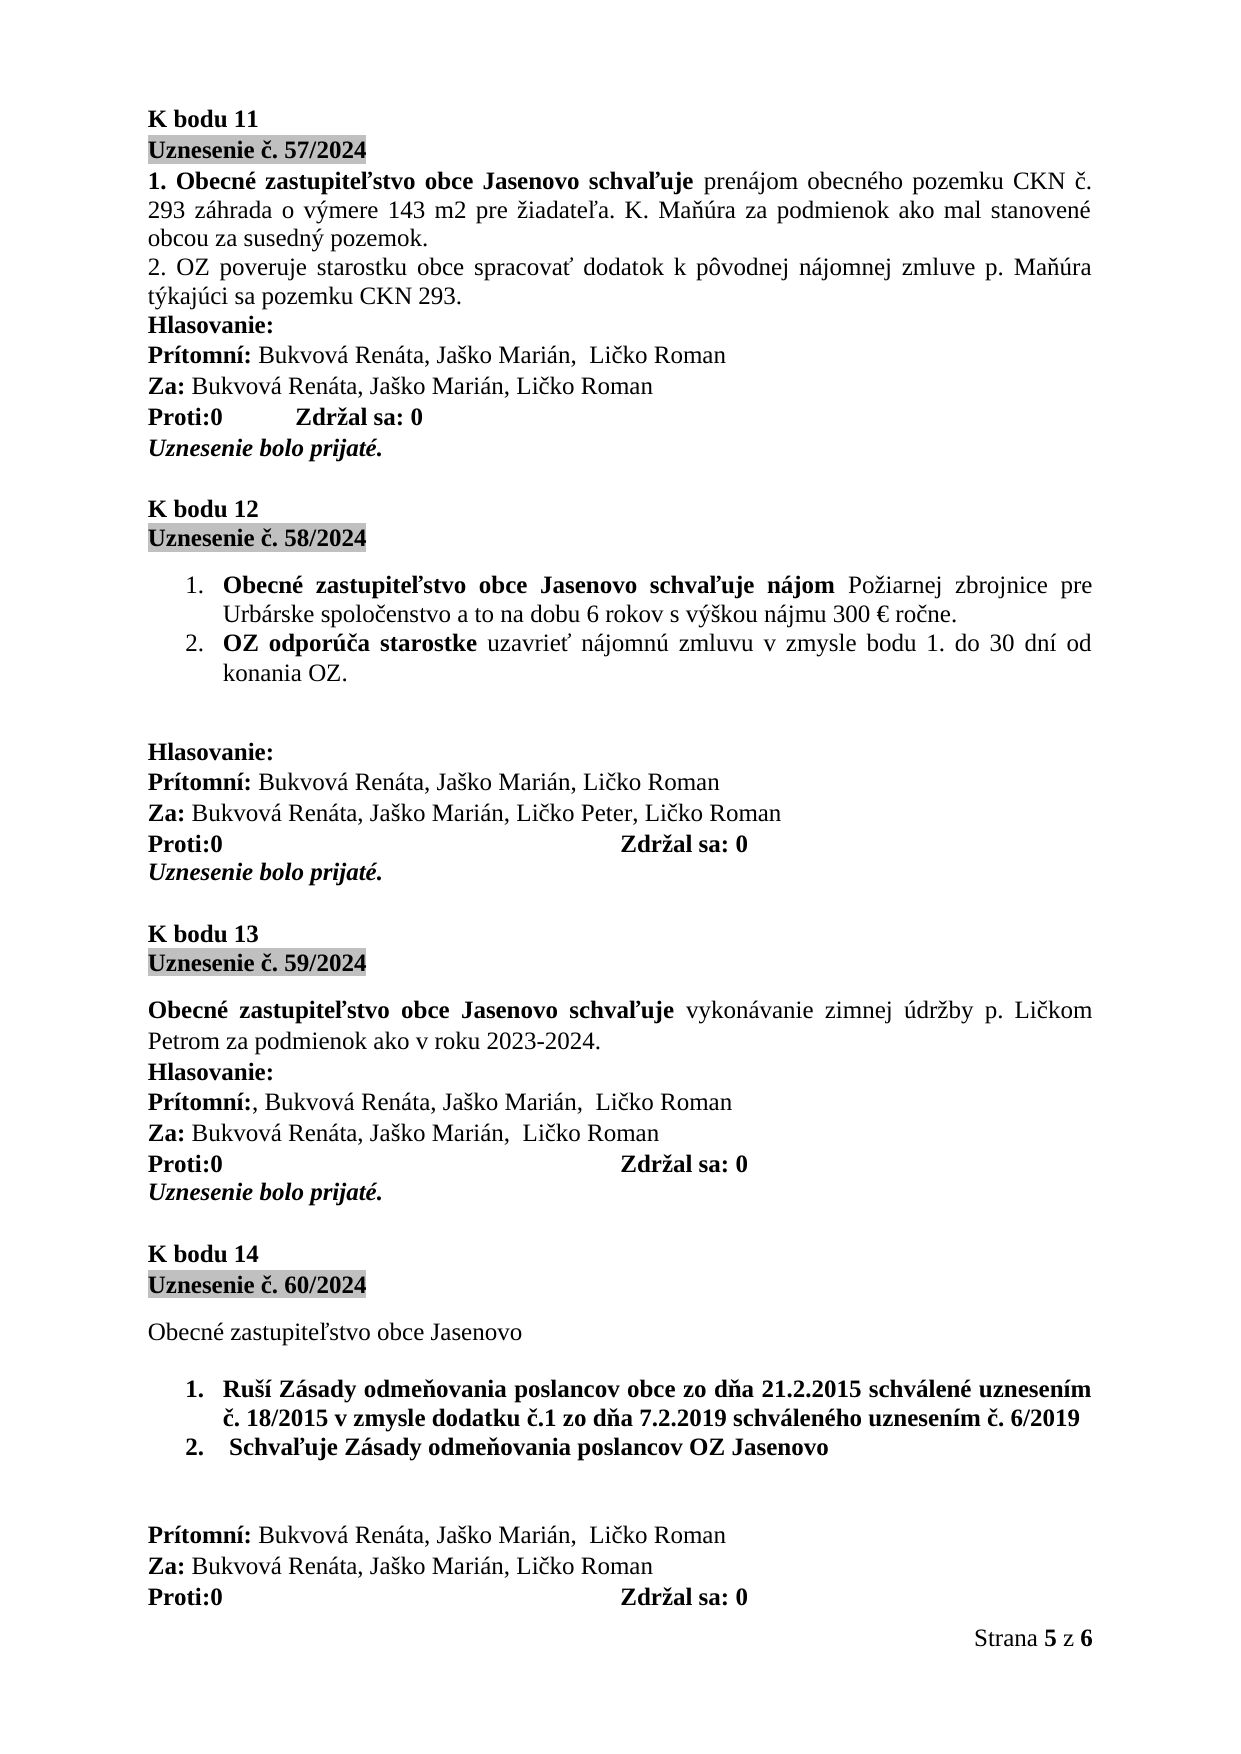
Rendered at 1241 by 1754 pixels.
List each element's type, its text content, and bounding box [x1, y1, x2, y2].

text Uznesenie č. 58/2024 [148, 523, 1093, 552]
text 1. Obecné zastupiteľstvo obce Jasenovo schvaľuje prenájom obecného pozemku CKN č. 293 záhrada o výmere 143 m2 pre žiadateľa. K. Maňúra za podmienok ako mal stanovené obcou za susedný pozemok. [148, 166, 1093, 252]
text K bodu 13 [148, 919, 1093, 948]
text Uznesenie č. 57/2024 [148, 135, 1093, 164]
text Hlasovanie: [148, 310, 1093, 338]
text Uznesenie bolo prijaté. [148, 857, 1093, 886]
text Uznesenie bolo prijaté. [148, 433, 1093, 461]
text Za: Bukvová Renáta, Jaško Marián, Ličko Roman [148, 1551, 1093, 1580]
text Hlasovanie: [148, 1057, 1093, 1085]
text 2. OZ poveruje starostku obce spracovať dodatok k pôvodnej nájomnej zmluve p. Maňúra týkajúci sa pozemku CKN 293. [148, 252, 1093, 310]
list Ruší Zásady odmeňovania poslancov obce zo dňa 21.2.2015 schválené uznesením č. 18/2015 v zmysle dodatku č.1 zo dňa 7.2.2019 schváleného uznesením č. 6/2019 [185, 1374, 1093, 1432]
text Prítomní: Bukvová Renáta, Jaško Marián, Ličko Roman [148, 1520, 1093, 1549]
text Za: Bukvová Renáta, Jaško Marián, Ličko Roman [148, 371, 1093, 400]
text Proti:0 Zdržal sa: 0 [148, 1582, 1093, 1611]
text Obecné zastupiteľstvo obce Jasenovo schvaľuje vykonávanie zimnej údržby p. Ličkom Petrom za podmienok ako v roku 2023-2024. [148, 995, 1093, 1054]
text Uznesenie č. 59/2024 [148, 948, 1093, 976]
text Uznesenie bolo prijaté. [148, 1177, 1093, 1206]
text Obecné zastupiteľstvo obce Jasenovo [148, 1317, 1093, 1346]
text Hlasovanie: [148, 737, 1093, 765]
text Proti:0 Zdržal sa: 0 [148, 1149, 1093, 1177]
list Obecné zastupiteľstvo obce Jasenovo schvaľuje nájom Požiarnej zbrojnice pre Urbárske spoločenstvo a to na dobu 6 rokov s výškou nájmu 300 € ročne. [185, 570, 1093, 628]
text Uznesenie č. 60/2024 [148, 1270, 1093, 1298]
text Proti:0 Zdržal sa: 0 [148, 402, 1093, 431]
text K bodu 12 [148, 494, 1093, 523]
text Prítomní: Bukvová Renáta, Jaško Marián, Ličko Roman [148, 340, 1093, 369]
text Za: Bukvová Renáta, Jaško Marián, Ličko Roman [148, 1118, 1093, 1147]
text K bodu 14 [148, 1239, 1093, 1268]
list Schvaľuje Zásady odmeňovania poslancov OZ Jasenovo [185, 1432, 1093, 1461]
text K bodu 11 [148, 104, 1093, 133]
text Prítomní:, Bukvová Renáta, Jaško Marián, Ličko Roman [148, 1087, 1093, 1116]
text Prítomní: Bukvová Renáta, Jaško Marián, Ličko Roman [148, 767, 1093, 796]
list OZ odporúča starostke uzavrieť nájomnú zmluvu v zmysle bodu 1. do 30 dní od konania OZ. [185, 628, 1093, 687]
text Za: Bukvová Renáta, Jaško Marián, Ličko Peter, Ličko Roman [148, 798, 1093, 827]
text Proti:0 Zdržal sa: 0 [148, 829, 1093, 857]
